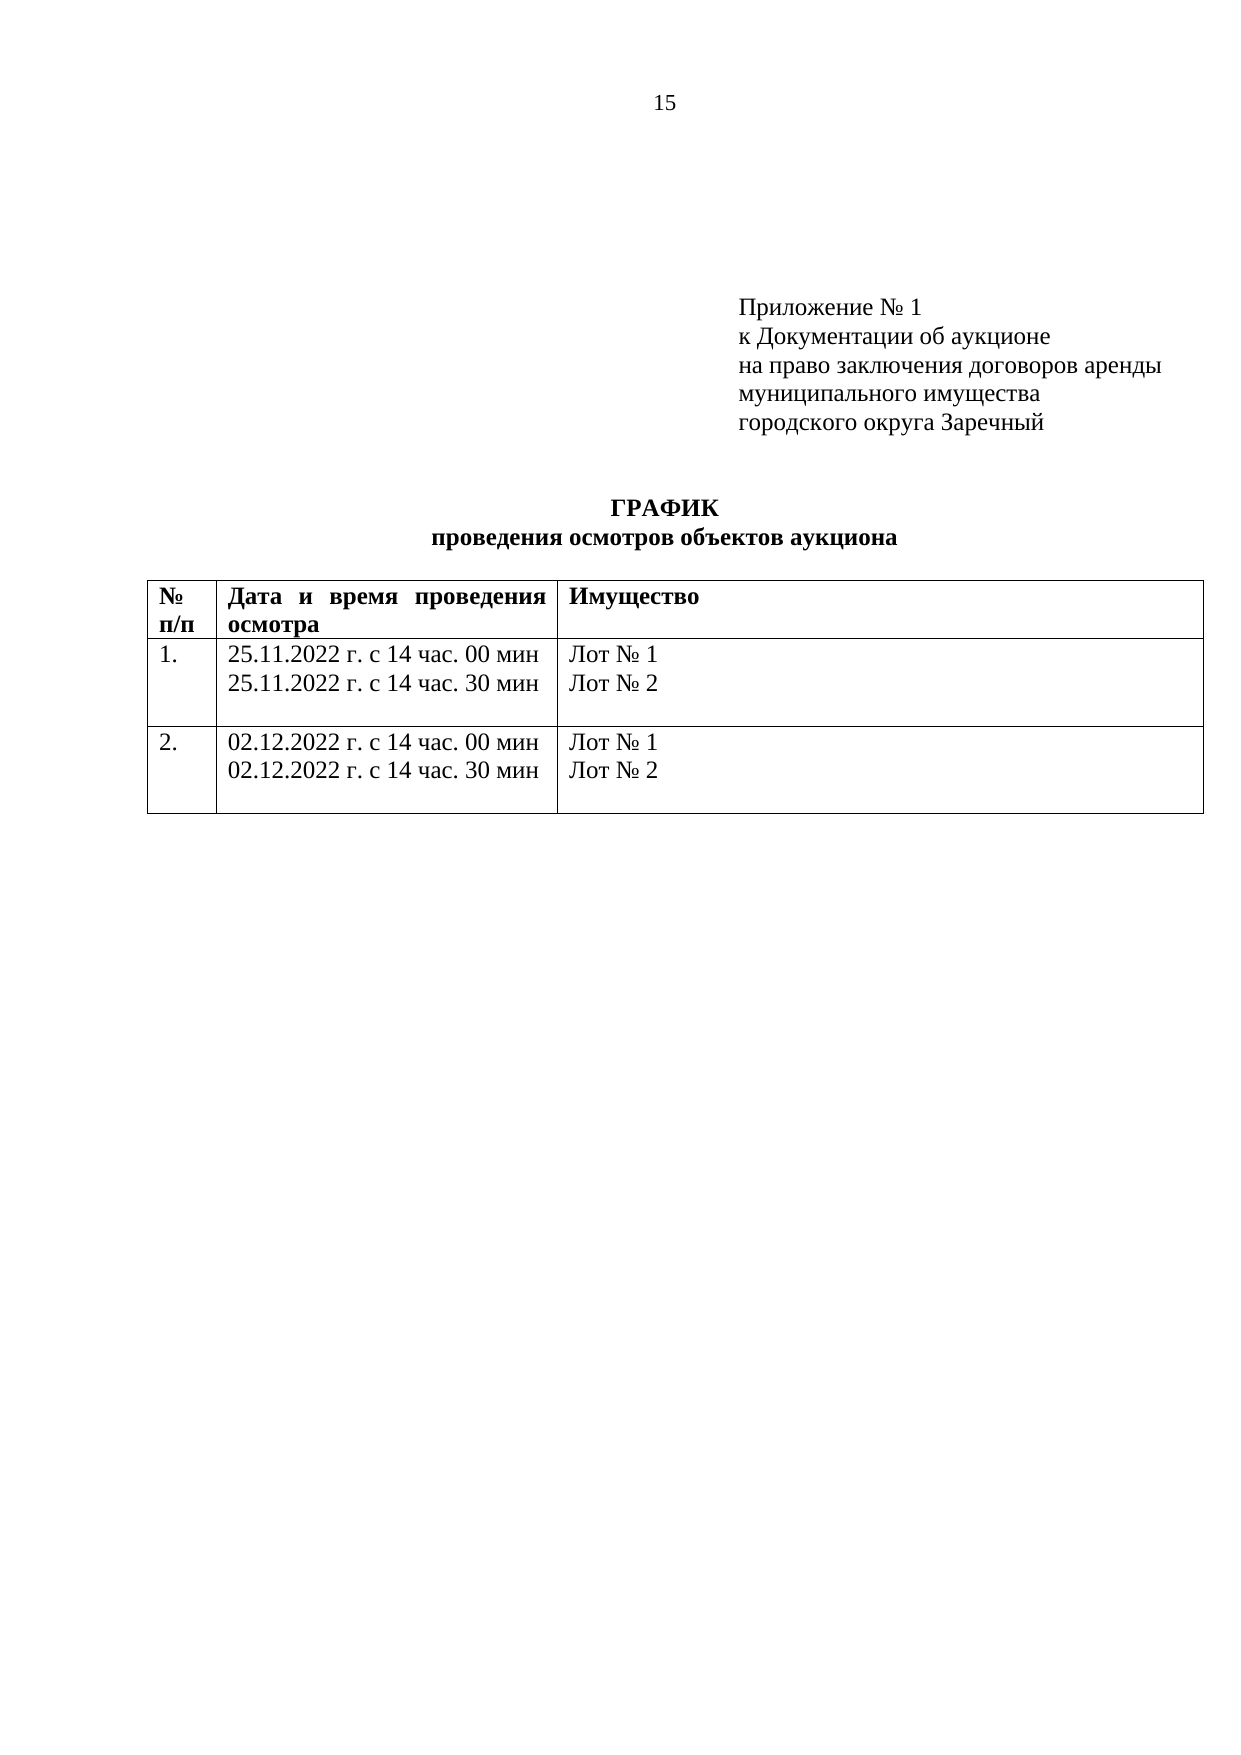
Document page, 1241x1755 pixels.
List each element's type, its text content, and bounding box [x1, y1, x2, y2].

table_cell Лот № 1 Лот № 2 [558, 727, 1203, 813]
text на право заключения договоров аренды [738, 350, 1181, 378]
text муниципального имущества [738, 378, 1181, 407]
text Приложение № 1 [738, 292, 1181, 321]
table_cell 02.12.2022 г. с 14 час. 00 мин 02.12.2022 г. с 14 час. 30 мин [217, 727, 557, 813]
text проведения осмотров объектов аукциона [148, 522, 1181, 551]
table_cell Лот № 1 Лот № 2 [558, 639, 1203, 726]
table_header № п/п [148, 581, 216, 638]
text к Документации об аукционе [738, 321, 1181, 350]
table_cell 25.11.2022 г. с 14 час. 00 мин 25.11.2022 г. с 14 час. 30 мин [217, 639, 557, 726]
table_cell 1. [148, 639, 216, 726]
text ГРАФИК [148, 493, 1181, 522]
table_header Имущество [558, 581, 1203, 638]
table_header Дата и время проведения осмотра [217, 581, 557, 638]
table_cell 2. [148, 727, 216, 813]
text городского округа Заречный [738, 407, 1181, 436]
